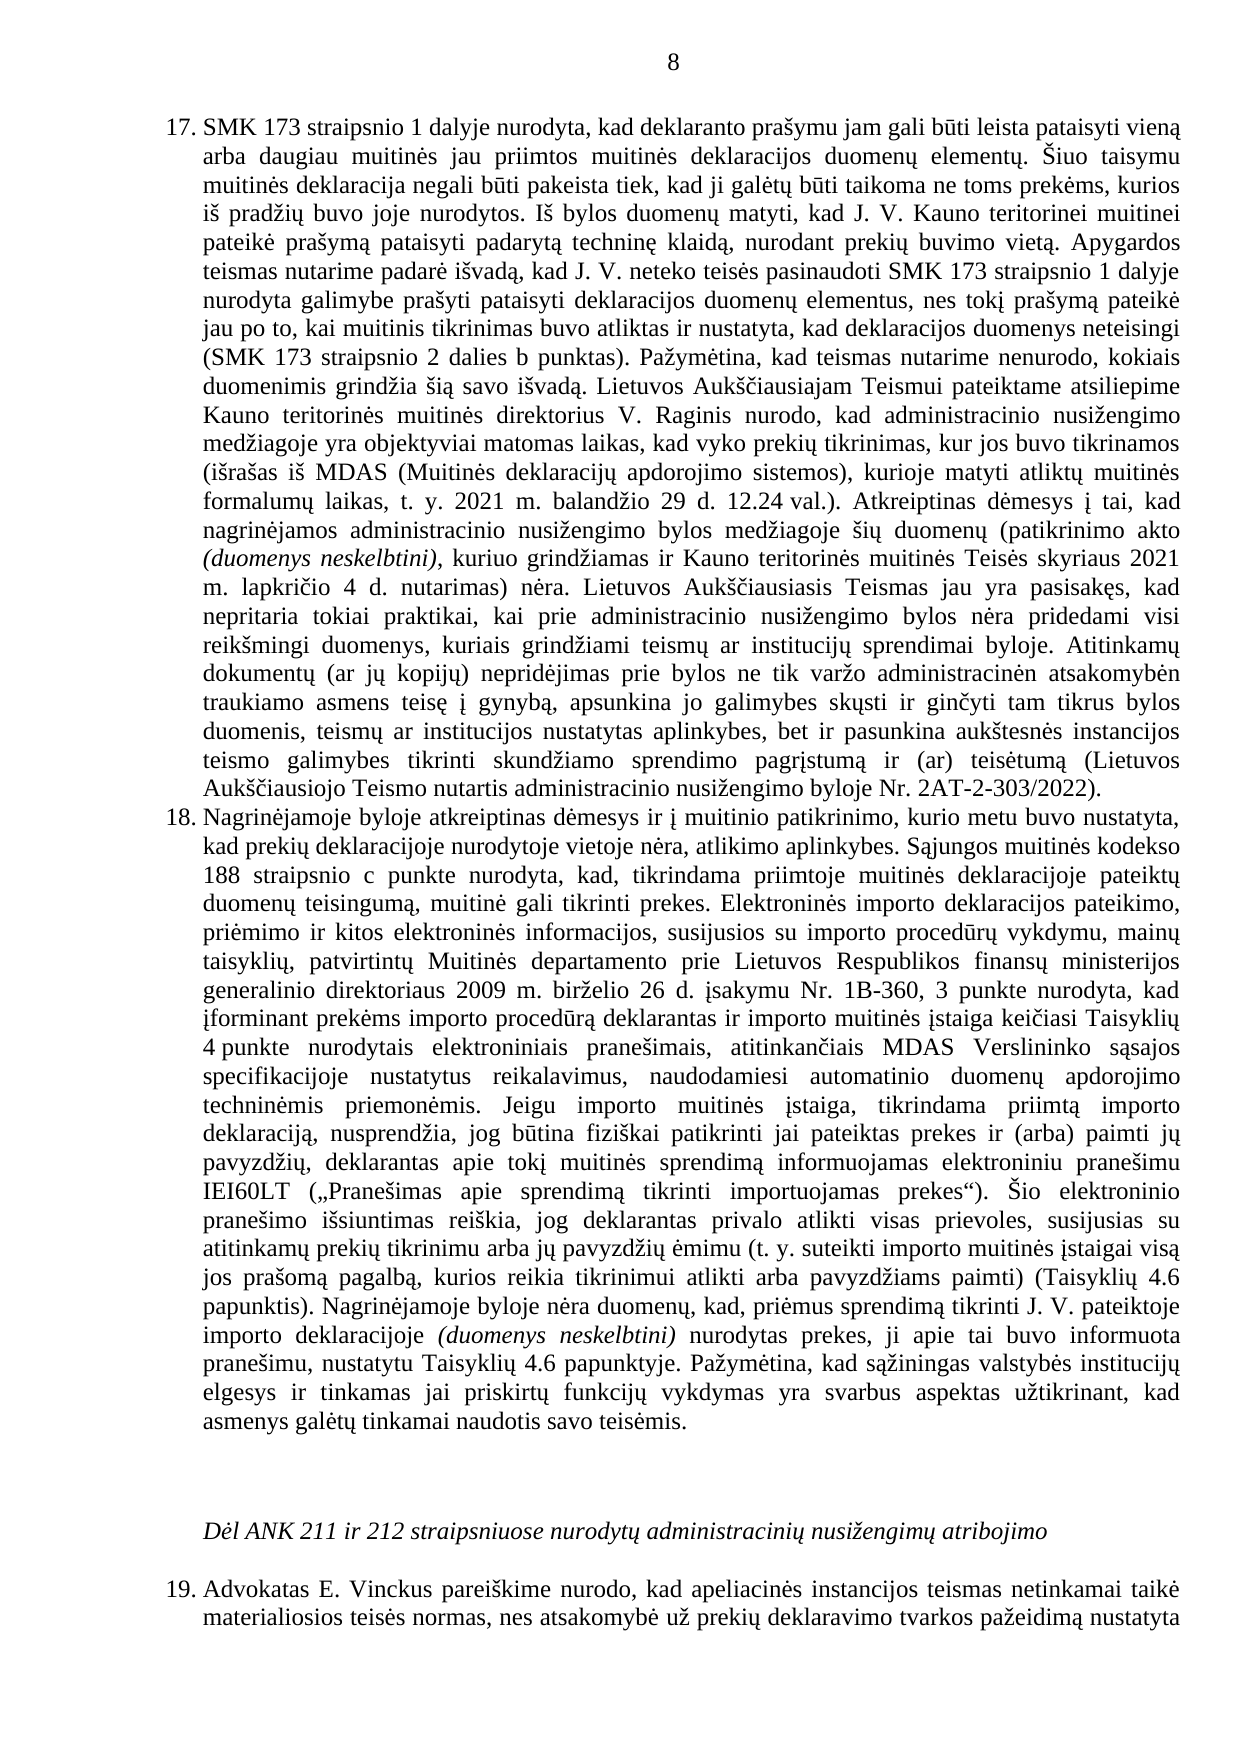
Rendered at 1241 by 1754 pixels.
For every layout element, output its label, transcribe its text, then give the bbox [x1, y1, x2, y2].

text 19. Advokatas E. Vinckus pareiškime nurodo, kad apeliacinės instancijos teismas netinkamai taikė materialiosios teisės normas, nes atsakomybė už prekių deklaravimo tvarkos pažeidimą nustatyta [165, 1574, 1181, 1631]
text Dėl ANK 211 ir 212 straipsniuose nurodytų administracinių nusižengimų atribojimo [203, 1516, 1181, 1545]
text 17. SMK 173 straipsnio 1 dalyje nurodyta, kad deklaranto prašymu jam gali būti leista pataisyti vieną arba daugiau muitinės jau priimtos muitinės deklaracijos duomenų elementų. Šiuo taisymu muitinės deklaracija negali būti pakeista tiek, kad ji galėtų būti taikoma ne toms prekėms, kurios iš pradžių buvo joje nurodytos. Iš bylos duomenų matyti, kad J. V. Kauno teritorinei muitinei pateikė prašymą pataisyti padarytą techninę klaidą, nurodant prekių buvimo vietą. Apygardos teismas nutarime padarė išvadą, kad J. V. neteko teisės pasinaudoti SMK 173 straipsnio 1 dalyje nurodyta galimybe prašyti pataisyti deklaracijos duomenų elementus, nes tokį prašymą pateikė jau po to, kai muitinis tikrinimas buvo atliktas ir nustatyta, kad deklaracijos duomenys neteisingi (SMK 173 straipsnio 2 dalies b punktas). Pažymėtina, kad teismas nutarime nenurodo, kokiais duomenimis grindžia šią savo išvadą. Lietuvos Aukščiausiajam Teismui pateiktame atsiliepime Kauno teritorinės muitinės direktorius V. Raginis nurodo, kad administracinio nusižengimo medžiagoje yra objektyviai matomas laikas, kad vyko prekių tikrinimas, kur jos buvo tikrinamos (išrašas iš MDAS (Muitinės deklaracijų apdorojimo sistemos), kurioje matyti atliktų muitinės formalumų laikas, t. y. 2021 m. balandžio 29 d. 12.24 val.). Atkreiptinas dėmesys į tai, kad nagrinėjamos administracinio nusižengimo bylos medžiagoje šių duomenų (patikrinimo akto (duomenys neskelbtini), kuriuo grindžiamas ir Kauno teritorinės muitinės Teisės skyriaus 2021 m. lapkričio 4 d. nutarimas) nėra. Lietuvos Aukščiausiasis Teismas jau yra pasisakęs, kad nepritaria tokiai praktikai, kai prie administracinio nusižengimo bylos nėra pridedami visi reikšmingi duomenys, kuriais grindžiami teismų ar institucijų sprendimai byloje. Atitinkamų dokumentų (ar jų kopijų) nepridėjimas prie bylos ne tik varžo administracinėn atsakomybėn traukiamo asmens teisę į gynybą, apsunkina jo galimybes skųsti ir ginčyti tam tikrus bylos duomenis, teismų ar institucijos nustatytas aplinkybes, bet ir pasunkina aukštesnės instancijos teismo galimybes tikrinti skundžiamo sprendimo pagrįstumą ir (ar) teisėtumą (Lietuvos Aukščiausiojo Teismo nutartis administracinio nusižengimo byloje Nr. 2AT-2-303/2022). [165, 112, 1181, 802]
text 18. Nagrinėjamoje byloje atkreiptinas dėmesys ir į muitinio patikrinimo, kurio metu buvo nustatyta, kad prekių deklaracijoje nurodytoje vietoje nėra, atlikimo aplinkybes. Sąjungos muitinės kodekso 188 straipsnio c punkte nurodyta, kad, tikrindama priimtoje muitinės deklaracijoje pateiktų duomenų teisingumą, muitinė gali tikrinti prekes. Elektroninės importo deklaracijos pateikimo, priėmimo ir kitos elektroninės informacijos, susijusios su importo procedūrų vykdymu, mainų taisyklių, patvirtintų Muitinės departamento prie Lietuvos Respublikos finansų ministerijos generalinio direktoriaus 2009 m. birželio 26 d. įsakymu Nr. 1B-360, 3 punkte nurodyta, kad įforminant prekėms importo procedūrą deklarantas ir importo muitinės įstaiga keičiasi Taisyklių 4 punkte nurodytais elektroniniais pranešimais, atitinkančiais MDAS Verslininko sąsajos specifikacijoje nustatytus reikalavimus, naudodamiesi automatinio duomenų apdorojimo techninėmis priemonėmis. Jeigu importo muitinės įstaiga, tikrindama priimtą importo deklaraciją, nusprendžia, jog būtina fiziškai patikrinti jai pateiktas prekes ir (arba) paimti jų pavyzdžių, deklarantas apie tokį muitinės sprendimą informuojamas elektroniniu pranešimu IEI60LT („Pranešimas apie sprendimą tikrinti importuojamas prekes“). Šio elektroninio pranešimo išsiuntimas reiškia, jog deklarantas privalo atlikti visas prievoles, susijusias su atitinkamų prekių tikrinimu arba jų pavyzdžių ėmimu (t. y. suteikti importo muitinės įstaigai visą jos prašomą pagalbą, kurios reikia tikrinimui atlikti arba pavyzdžiams paimti) (Taisyklių 4.6 papunktis). Nagrinėjamoje byloje nėra duomenų, kad, priėmus sprendimą tikrinti J. V. pateiktoje importo deklaracijoje (duomenys neskelbtini) nurodytas prekes, ji apie tai buvo informuota pranešimu, nustatytu Taisyklių 4.6 papunktyje. Pažymėtina, kad sąžiningas valstybės institucijų elgesys ir tinkamas jai priskirtų funkcijų vykdymas yra svarbus aspektas užtikrinant, kad asmenys galėtų tinkamai naudotis savo teisėmis. [165, 802, 1181, 1435]
